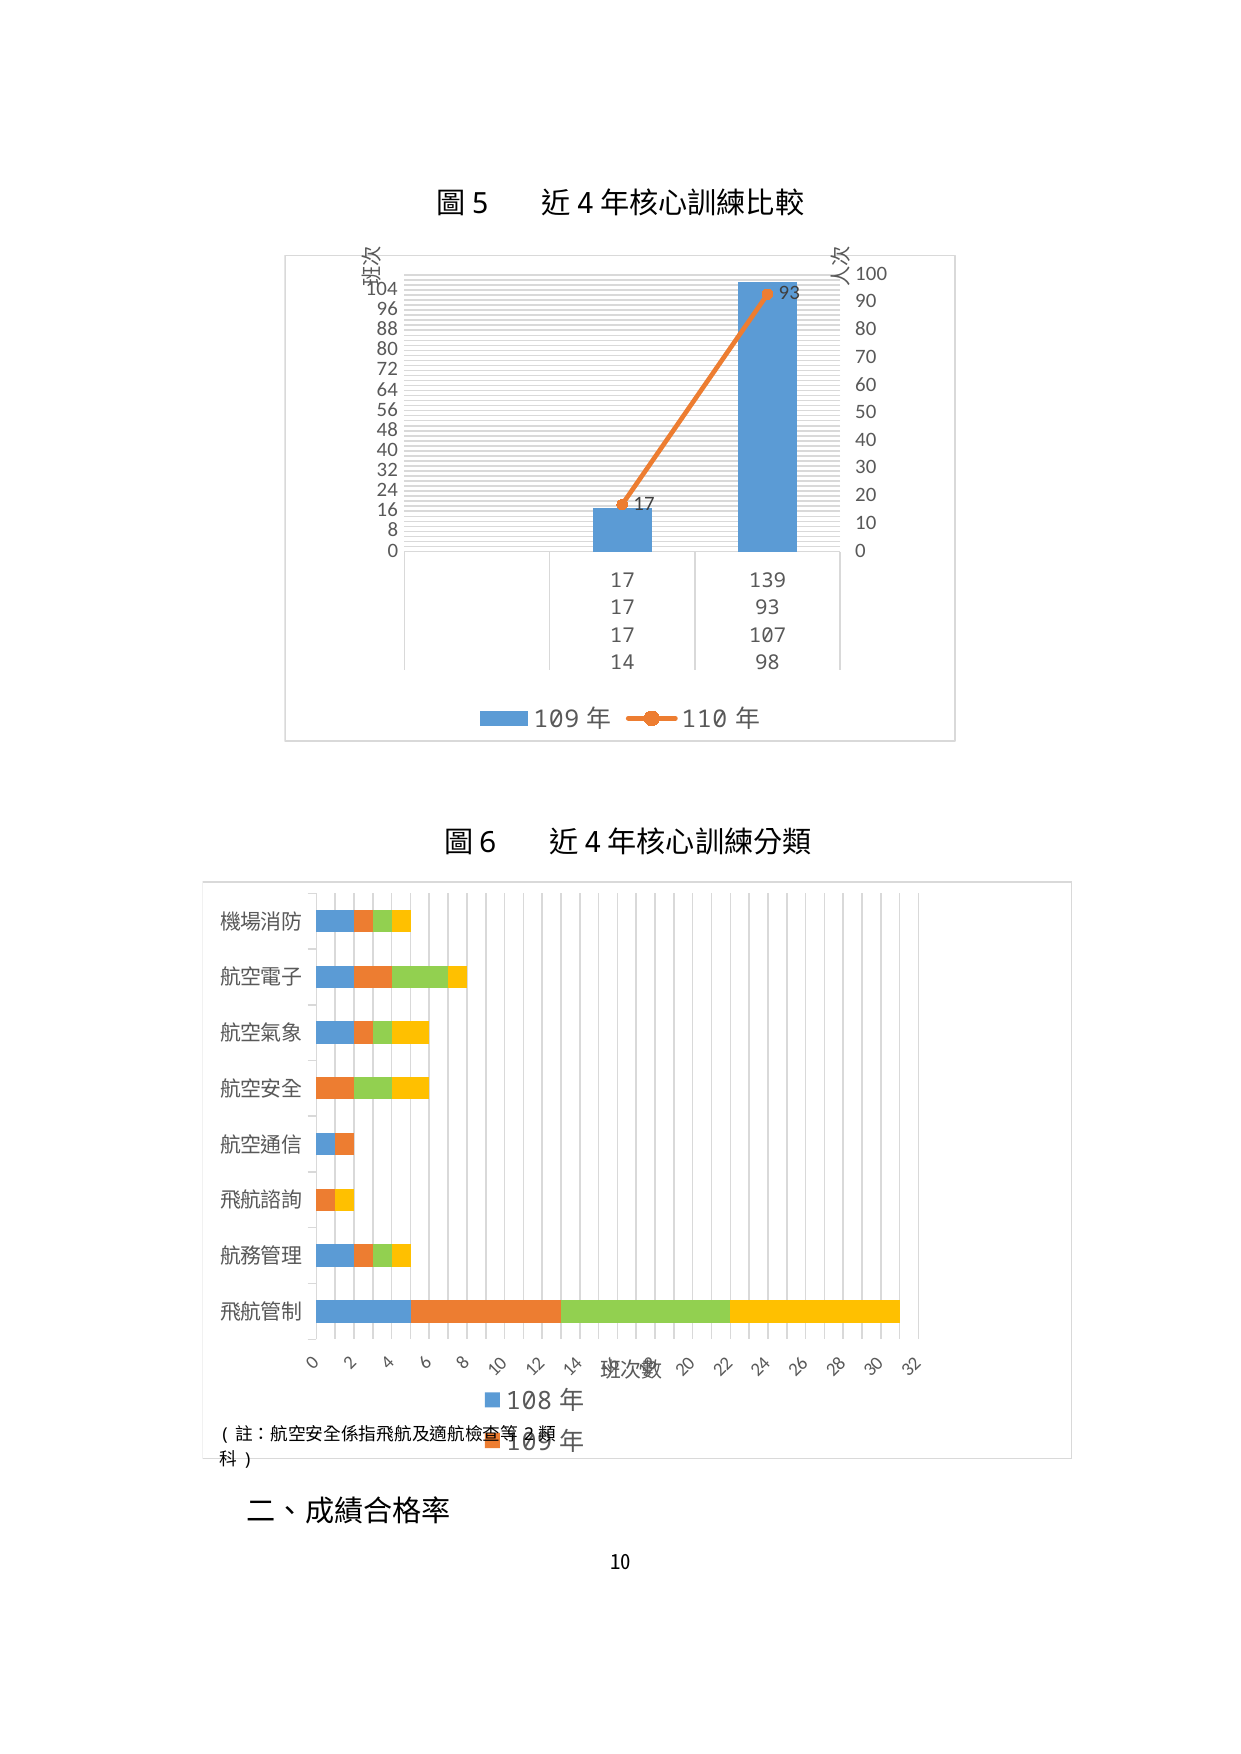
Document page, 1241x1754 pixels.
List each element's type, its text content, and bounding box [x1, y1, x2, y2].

text 圖6 近4年核心訓練分類 [202, 818, 1053, 861]
text 二、成績合格率 [187, 1488, 1053, 1530]
text 圖5 近4年核心訓練比較 [187, 179, 1053, 222]
